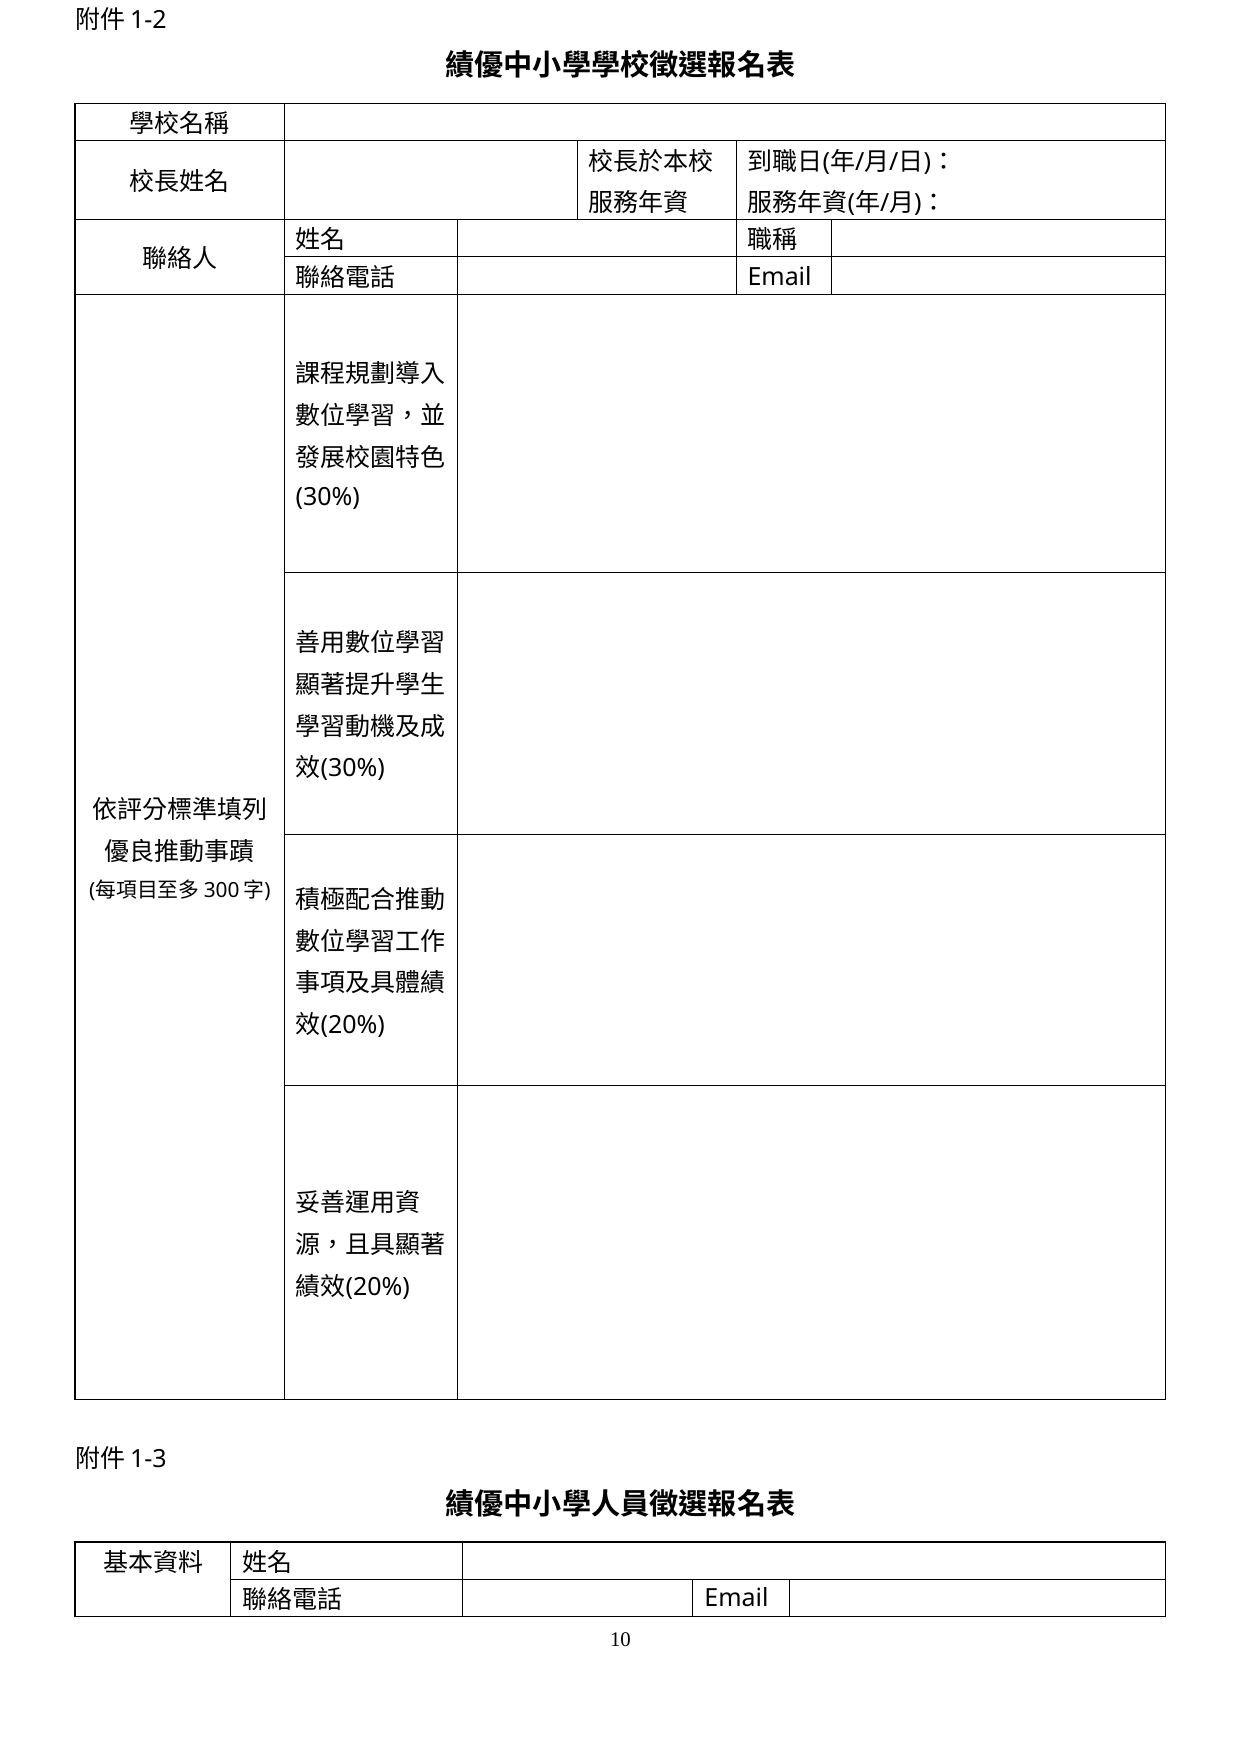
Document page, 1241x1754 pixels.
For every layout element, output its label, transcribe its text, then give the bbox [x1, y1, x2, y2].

table_cell 校長姓名 [76, 141, 284, 219]
table_header 基本資料 [76, 1543, 230, 1616]
table_header 姓名 [231, 1543, 462, 1579]
table_cell [463, 1580, 692, 1616]
table_cell 職稱 [737, 220, 831, 256]
table_cell 積極配合推動數位學習工作事項及具體績效(20%) [285, 835, 457, 1085]
text 績優中小學人員徵選報名表 [75, 1480, 1165, 1523]
table_cell 課程規劃導入數位學習，並發展校園特色(30%) [285, 295, 457, 572]
table_header 學校名稱 [76, 104, 284, 140]
table_cell [458, 295, 1165, 572]
table_cell 聯絡電話 [231, 1580, 462, 1616]
table_header [285, 104, 1165, 140]
table_cell [458, 573, 1165, 834]
table_cell 善用數位學習顯著提升學生學習動機及成效(30%) [285, 573, 457, 834]
text 附件1-3 [75, 1439, 1165, 1475]
table_cell [790, 1580, 1165, 1616]
table_cell [458, 835, 1165, 1085]
table_header [463, 1543, 1165, 1579]
table_cell [285, 141, 577, 219]
table_cell 姓名 [285, 220, 457, 256]
table_cell [832, 220, 1165, 256]
table_cell [458, 1086, 1165, 1398]
text 附件1-2 [75, 0, 1165, 36]
table_cell 校長於本校服務年資 [578, 141, 736, 219]
table_cell Email [737, 257, 831, 293]
table_cell 聯絡電話 [285, 257, 457, 293]
table_cell [832, 257, 1165, 293]
table_cell [458, 257, 736, 293]
table_cell 妥善運用資源，且具顯著績效(20%) [285, 1086, 457, 1398]
table_cell 依評分標準填列優良推動事蹟 (每項目至多300字) [76, 295, 284, 1398]
table_cell 聯絡人 [76, 220, 284, 293]
table_cell 到職日(年/月/日)： 服務年資(年/月)： [737, 141, 1165, 219]
table_cell Email [693, 1580, 789, 1616]
table_cell [458, 220, 736, 256]
text 績優中小學學校徵選報名表 [75, 42, 1165, 84]
